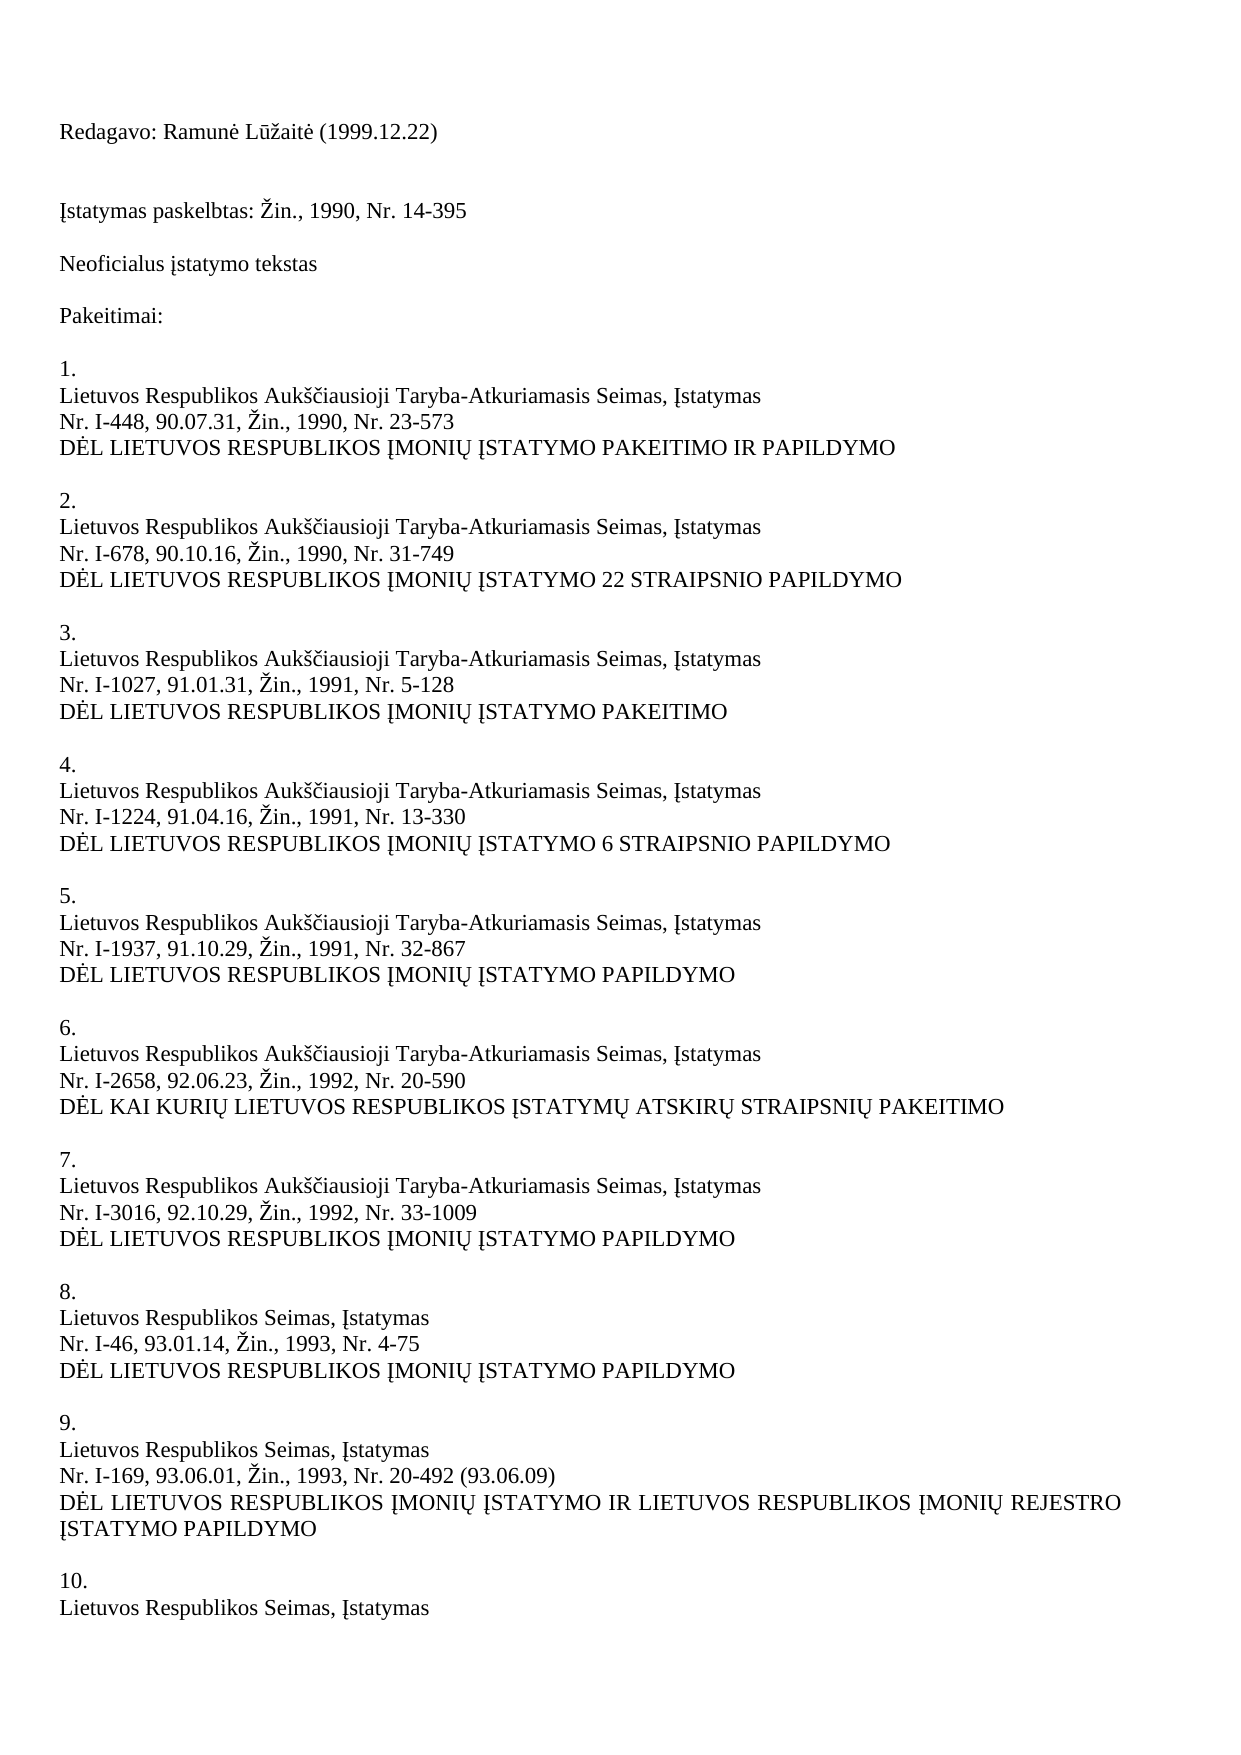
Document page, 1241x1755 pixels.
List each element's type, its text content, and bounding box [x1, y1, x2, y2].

text 6. [59, 1014, 1122, 1041]
text Lietuvos Respublikos Aukščiausioji Taryba-Atkuriamasis Seimas, Įstatymas [59, 645, 1122, 672]
text DĖL LIETUVOS RESPUBLIKOS ĮMONIŲ ĮSTATYMO 6 STRAIPSNIO PAPILDYMO [59, 830, 1122, 856]
text Nr. I-46, 93.01.14, Žin., 1993, Nr. 4-75 [59, 1330, 1122, 1357]
text 5. [59, 882, 1122, 909]
text Nr. I-1937, 91.10.29, Žin., 1991, Nr. 32-867 [59, 935, 1122, 961]
text Nr. I-678, 90.10.16, Žin., 1990, Nr. 31-749 [59, 540, 1122, 566]
text DĖL LIETUVOS RESPUBLIKOS ĮMONIŲ ĮSTATYMO PAPILDYMO [59, 961, 1122, 988]
text Lietuvos Respublikos Aukščiausioji Taryba-Atkuriamasis Seimas, Įstatymas [59, 1172, 1122, 1199]
text 10. [59, 1568, 1122, 1594]
text Nr. I-169, 93.06.01, Žin., 1993, Nr. 20-492 (93.06.09) [59, 1462, 1122, 1488]
text Pakeitimai: [59, 303, 1122, 329]
text DĖL LIETUVOS RESPUBLIKOS ĮMONIŲ ĮSTATYMO PAPILDYMO [59, 1225, 1122, 1251]
text Neoficialus įstatymo tekstas [59, 250, 1122, 276]
text 3. [59, 619, 1122, 645]
text Redagavo: Ramunė Lūžaitė (1999.12.22) [59, 118, 1122, 144]
text Lietuvos Respublikos Seimas, Įstatymas [59, 1594, 1122, 1620]
text Lietuvos Respublikos Aukščiausioji Taryba-Atkuriamasis Seimas, Įstatymas [59, 513, 1122, 540]
text Nr. I-1027, 91.01.31, Žin., 1991, Nr. 5-128 [59, 672, 1122, 698]
text Lietuvos Respublikos Aukščiausioji Taryba-Atkuriamasis Seimas, Įstatymas [59, 1041, 1122, 1067]
text 7. [59, 1146, 1122, 1172]
text 8. [59, 1278, 1122, 1304]
text DĖL KAI KURIŲ LIETUVOS RESPUBLIKOS ĮSTATYMŲ ATSKIRŲ STRAIPSNIŲ PAKEITIMO [59, 1093, 1122, 1119]
text 9. [59, 1409, 1122, 1436]
text 4. [59, 751, 1122, 777]
text Lietuvos Respublikos Aukščiausioji Taryba-Atkuriamasis Seimas, Įstatymas [59, 382, 1122, 408]
text Lietuvos Respublikos Aukščiausioji Taryba-Atkuriamasis Seimas, Įstatymas [59, 909, 1122, 935]
text DĖL LIETUVOS RESPUBLIKOS ĮMONIŲ ĮSTATYMO IR LIETUVOS RESPUBLIKOS ĮMONIŲ REJESTRO ĮSTATYMO PAPILDYMO [59, 1488, 1122, 1541]
text Įstatymas paskelbtas: Žin., 1990, Nr. 14-395 [59, 197, 1122, 223]
text 1. [59, 355, 1122, 382]
text Lietuvos Respublikos Seimas, Įstatymas [59, 1436, 1122, 1462]
text Nr. I-2658, 92.06.23, Žin., 1992, Nr. 20-590 [59, 1067, 1122, 1093]
text Nr. I-3016, 92.10.29, Žin., 1992, Nr. 33-1009 [59, 1199, 1122, 1225]
text Lietuvos Respublikos Aukščiausioji Taryba-Atkuriamasis Seimas, Įstatymas [59, 777, 1122, 803]
text DĖL LIETUVOS RESPUBLIKOS ĮMONIŲ ĮSTATYMO 22 STRAIPSNIO PAPILDYMO [59, 566, 1122, 592]
text Lietuvos Respublikos Seimas, Įstatymas [59, 1304, 1122, 1330]
text DĖL LIETUVOS RESPUBLIKOS ĮMONIŲ ĮSTATYMO PAKEITIMO IR PAPILDYMO [59, 434, 1122, 461]
text 2. [59, 487, 1122, 513]
text DĖL LIETUVOS RESPUBLIKOS ĮMONIŲ ĮSTATYMO PAKEITIMO [59, 698, 1122, 724]
text Nr. I-1224, 91.04.16, Žin., 1991, Nr. 13-330 [59, 803, 1122, 830]
text DĖL LIETUVOS RESPUBLIKOS ĮMONIŲ ĮSTATYMO PAPILDYMO [59, 1357, 1122, 1383]
text Nr. I-448, 90.07.31, Žin., 1990, Nr. 23-573 [59, 408, 1122, 434]
